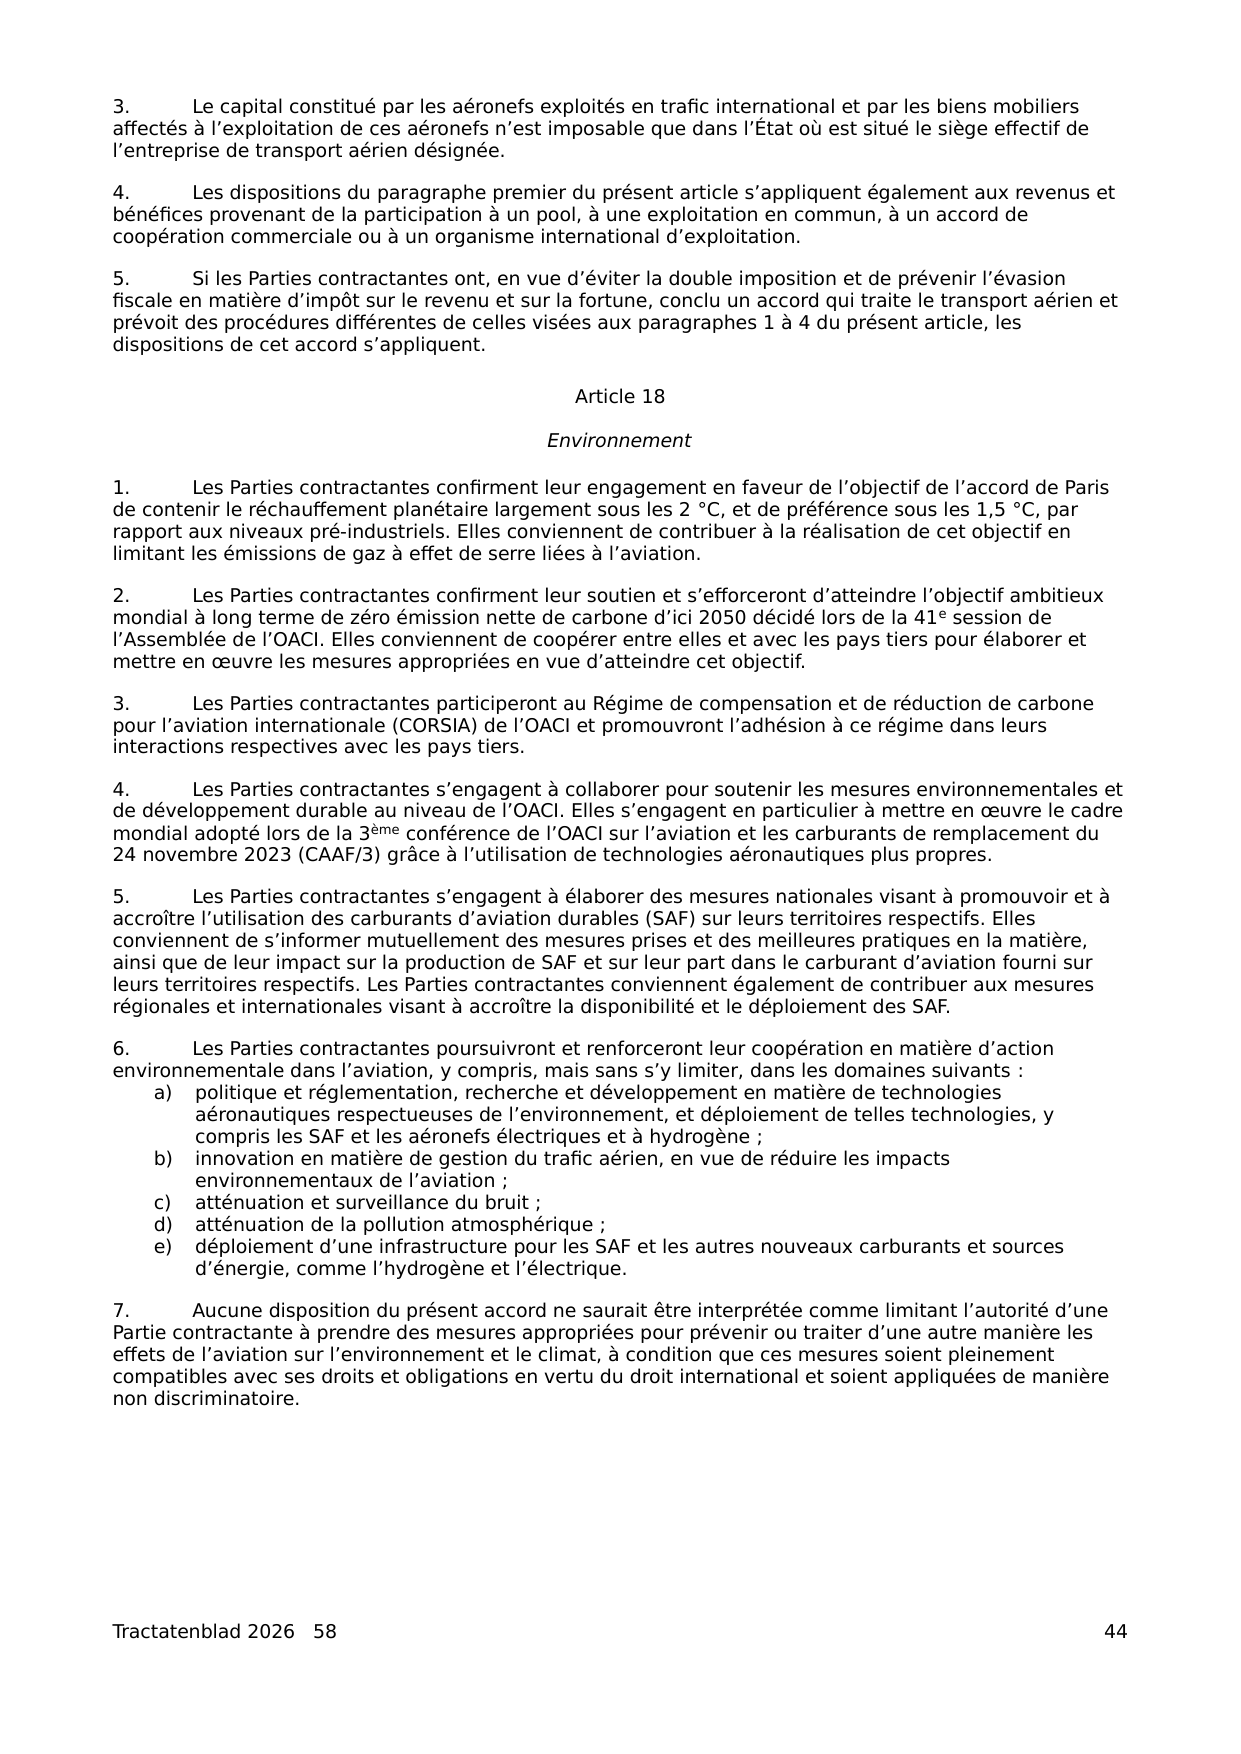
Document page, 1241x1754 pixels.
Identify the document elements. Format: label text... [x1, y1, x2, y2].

text 5. Si les Parties contractantes ont, en vue d’éviter la double imposition et de prévenir l’évasion fiscale en matière d’impôt sur le revenu et sur la fortune, conclu un accord qui traite le transport aérien et prévoit des procédures différentes de celles visées aux paragraphes 1 à 4 du présent article, les dispositions de cet accord s’appliquent. [112, 268, 1128, 356]
text 4. Les dispositions du paragraphe premier du présent article s’appliquent également aux revenus et bénéfices provenant de la participation à un pool, à une exploitation en commun, à un accord de coopération commerciale ou à un organisme international d’exploitation. [112, 182, 1128, 248]
text 4. Les Parties contractantes s’engagent à collaborer pour soutenir les mesures environnementales et de développement durable au niveau de l’OACI. Elles s’engagent en particulier à mettre en œuvre le cadre mondial adopté lors de la 3ème conférence de l’OACI sur l’aviation et les carburants de remplacement du 24 novembre 2023 (CAAF/3) grâce à l’utilisation de technologies aéronautiques plus propres. [112, 778, 1128, 866]
text 1. Les Parties contractantes confirment leur engagement en faveur de l’objectif de l’accord de Paris de contenir le réchauffement planétaire largement sous les 2 °C, et de préférence sous les 1,5 °C, par rapport aux niveaux pré-industriels. Elles conviennent de contribuer à la réalisation de cet objectif en limitant les émissions de gaz à effet de serre liées à l’aviation. [112, 477, 1128, 564]
text 7. Aucune disposition du présent accord ne saurait être interprétée comme limitant l’autorité d’une Partie contractante à prendre des mesures appropriées pour prévenir ou traiter d’une autre manière les effets de l’aviation sur l’environnement et le climat, à condition que ces mesures soient pleinement compatibles avec ses droits et obligations en vertu du droit international et soient appliquées de manière non discriminatoire. [112, 1300, 1128, 1410]
text c) atténuation et surveillance du bruit ; [153, 1192, 1128, 1214]
text 2. Les Parties contractantes confirment leur soutien et s’efforceront d’atteindre l’objectif ambitieux mondial à long terme de zéro émission nette de carbone d’ici 2050 décidé lors de la 41e session de l’Assemblée de l’OACI. Elles conviennent de coopérer entre elles et avec les pays tiers pour élaborer et mettre en œuvre les mesures appropriées en vue d’atteindre cet objectif. [112, 584, 1128, 672]
text 3. Les Parties contractantes participeront au Régime de compensation et de réduction de carbone pour l’aviation internationale (CORSIA) de l’OACI et promouvront l’adhésion à ce régime dans leurs interactions respectives avec les pays tiers. [112, 692, 1128, 758]
text 6. Les Parties contractantes poursuivront et renforceront leur coopération en matière d’action environnementale dans l’aviation, y compris, mais sans s’y limiter, dans les domaines suivants : [112, 1038, 1128, 1082]
text 3. Le capital constitué par les aéronefs exploités en trafic international et par les biens mobiliers affectés à l’exploitation de ces aéronefs n’est imposable que dans l’État où est situé le siège effectif de l’entreprise de transport aérien désignée. [112, 96, 1128, 162]
text 5. Les Parties contractantes s’engagent à élaborer des mesures nationales visant à promouvoir et à accroître l’utilisation des carburants d’aviation durables (SAF) sur leurs territoires respectifs. Elles conviennent de s’informer mutuellement des mesures prises et des meilleures pratiques en la matière, ainsi que de leur impact sur la production de SAF et sur leur part dans le carburant d’aviation fourni sur leurs territoires respectifs. Les Parties contractantes conviennent également de contribuer aux mesures régionales et internationales visant à accroître la disponibilité et le déploiement des SAF. [112, 886, 1128, 1018]
text b) innovation en matière de gestion du trafic aérien, en vue de réduire les impacts environnementaux de l’aviation ; [153, 1148, 1128, 1192]
text a) politique et réglementation, recherche et développement en matière de technologies aéronautiques respectueuses de l’environnement, et déploiement de telles technologies, y compris les SAF et les aéronefs électriques et à hydrogène ; [153, 1082, 1128, 1148]
text e) déploiement d’une infrastructure pour les SAF et les autres nouveaux carburants et sources d’énergie, comme l’hydrogène et l’électrique. [153, 1236, 1128, 1280]
text d) atténuation de la pollution atmosphérique ; [153, 1214, 1128, 1236]
subtitle Article 18 Environnement [112, 386, 1128, 452]
